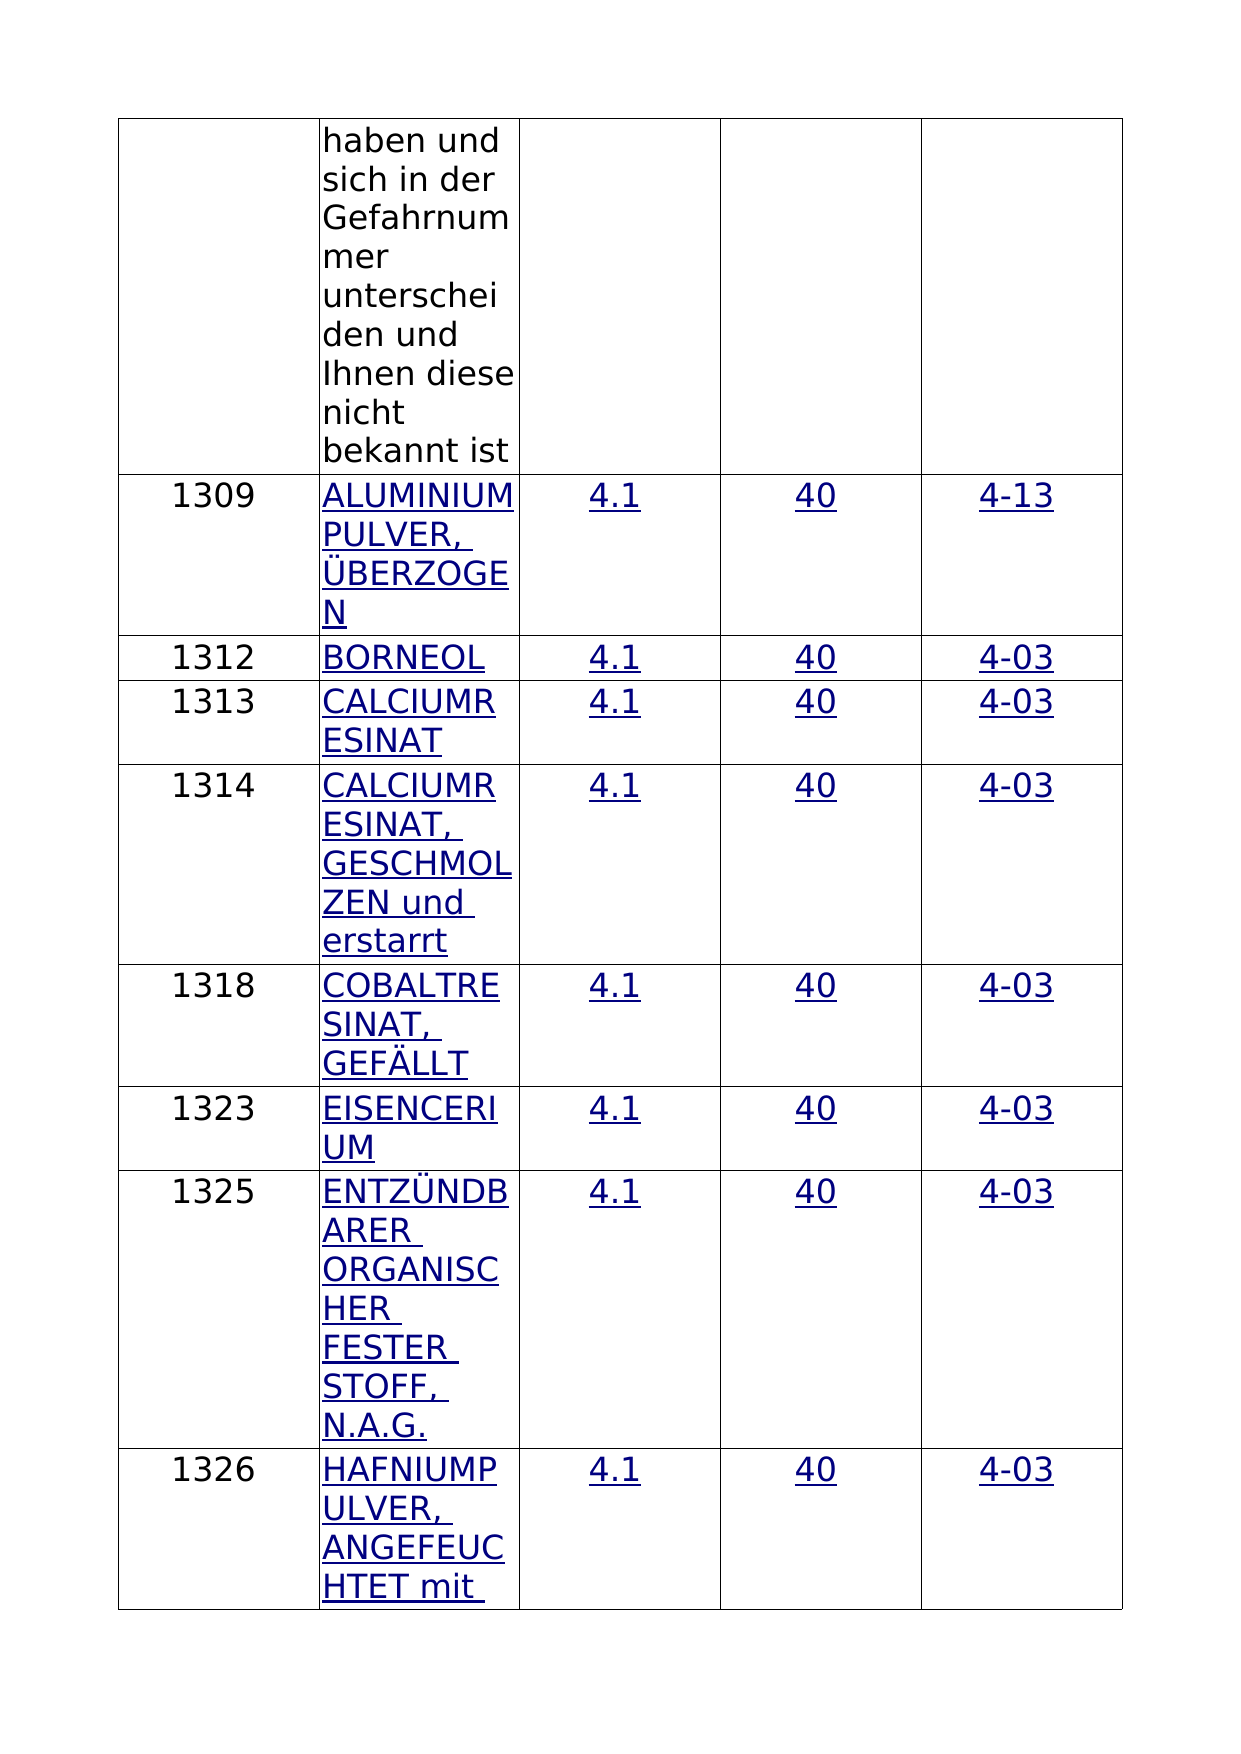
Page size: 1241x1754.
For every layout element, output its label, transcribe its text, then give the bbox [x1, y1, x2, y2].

table_cell 1314 [119, 765, 319, 964]
table_cell [119, 119, 319, 474]
table_cell 40 [721, 475, 921, 635]
table_cell 4-03 [922, 1449, 1122, 1609]
table_cell 4.1 [520, 965, 720, 1086]
table_cell 1318 [119, 965, 319, 1086]
table_cell 1309 [119, 475, 319, 635]
table_cell 4-03 [922, 636, 1122, 680]
table_cell 1323 [119, 1087, 319, 1170]
table_cell 4-03 [922, 1171, 1122, 1448]
table_cell HAFNIUMPULVER, ANGEFEUCHTET mit [320, 1449, 519, 1609]
table_cell CALCIUMRESINAT, GESCHMOLZEN und erstarrt [320, 765, 519, 964]
table_cell CALCIUMRESINAT [320, 681, 519, 763]
table_cell 1326 [119, 1449, 319, 1609]
table_cell [721, 119, 921, 474]
table_cell 4-03 [922, 681, 1122, 763]
table_cell 40 [721, 965, 921, 1086]
table_cell 4-03 [922, 965, 1122, 1086]
table_cell COBALTRESINAT, GEFÄLLT [320, 965, 519, 1086]
table_cell 1312 [119, 636, 319, 680]
table_cell 1313 [119, 681, 319, 763]
table_cell 40 [721, 681, 921, 763]
table_cell BORNEOL [320, 636, 519, 680]
table_cell EISENCERIUM [320, 1087, 519, 1170]
table_cell 4.1 [520, 475, 720, 635]
table_cell 1325 [119, 1171, 319, 1448]
table_cell ENTZÜNDBARER ORGANISCHER FESTER STOFF, N.A.G. [320, 1171, 519, 1448]
table_cell 4.1 [520, 636, 720, 680]
table_cell [520, 119, 720, 474]
table_cell 4.1 [520, 765, 720, 964]
table_cell 40 [721, 765, 921, 964]
table_cell 4.1 [520, 681, 720, 763]
table_cell 40 [721, 1171, 921, 1448]
table_cell ALUMINIUMPULVER, ÜBERZOGEN [320, 475, 519, 635]
table_cell 4-13 [922, 475, 1122, 635]
table_cell 4.1 [520, 1449, 720, 1609]
table_cell 4.1 [520, 1087, 720, 1170]
table_cell haben und sich in der Gefahrnummer unterscheiden und Ihnen diese nicht bekannt ist [320, 119, 519, 474]
table_cell 40 [721, 1087, 921, 1170]
table_cell [922, 119, 1122, 474]
table_cell 4.1 [520, 1171, 720, 1448]
table_cell 40 [721, 636, 921, 680]
table_cell 40 [721, 1449, 921, 1609]
table_cell 4-03 [922, 1087, 1122, 1170]
table_cell 4-03 [922, 765, 1122, 964]
